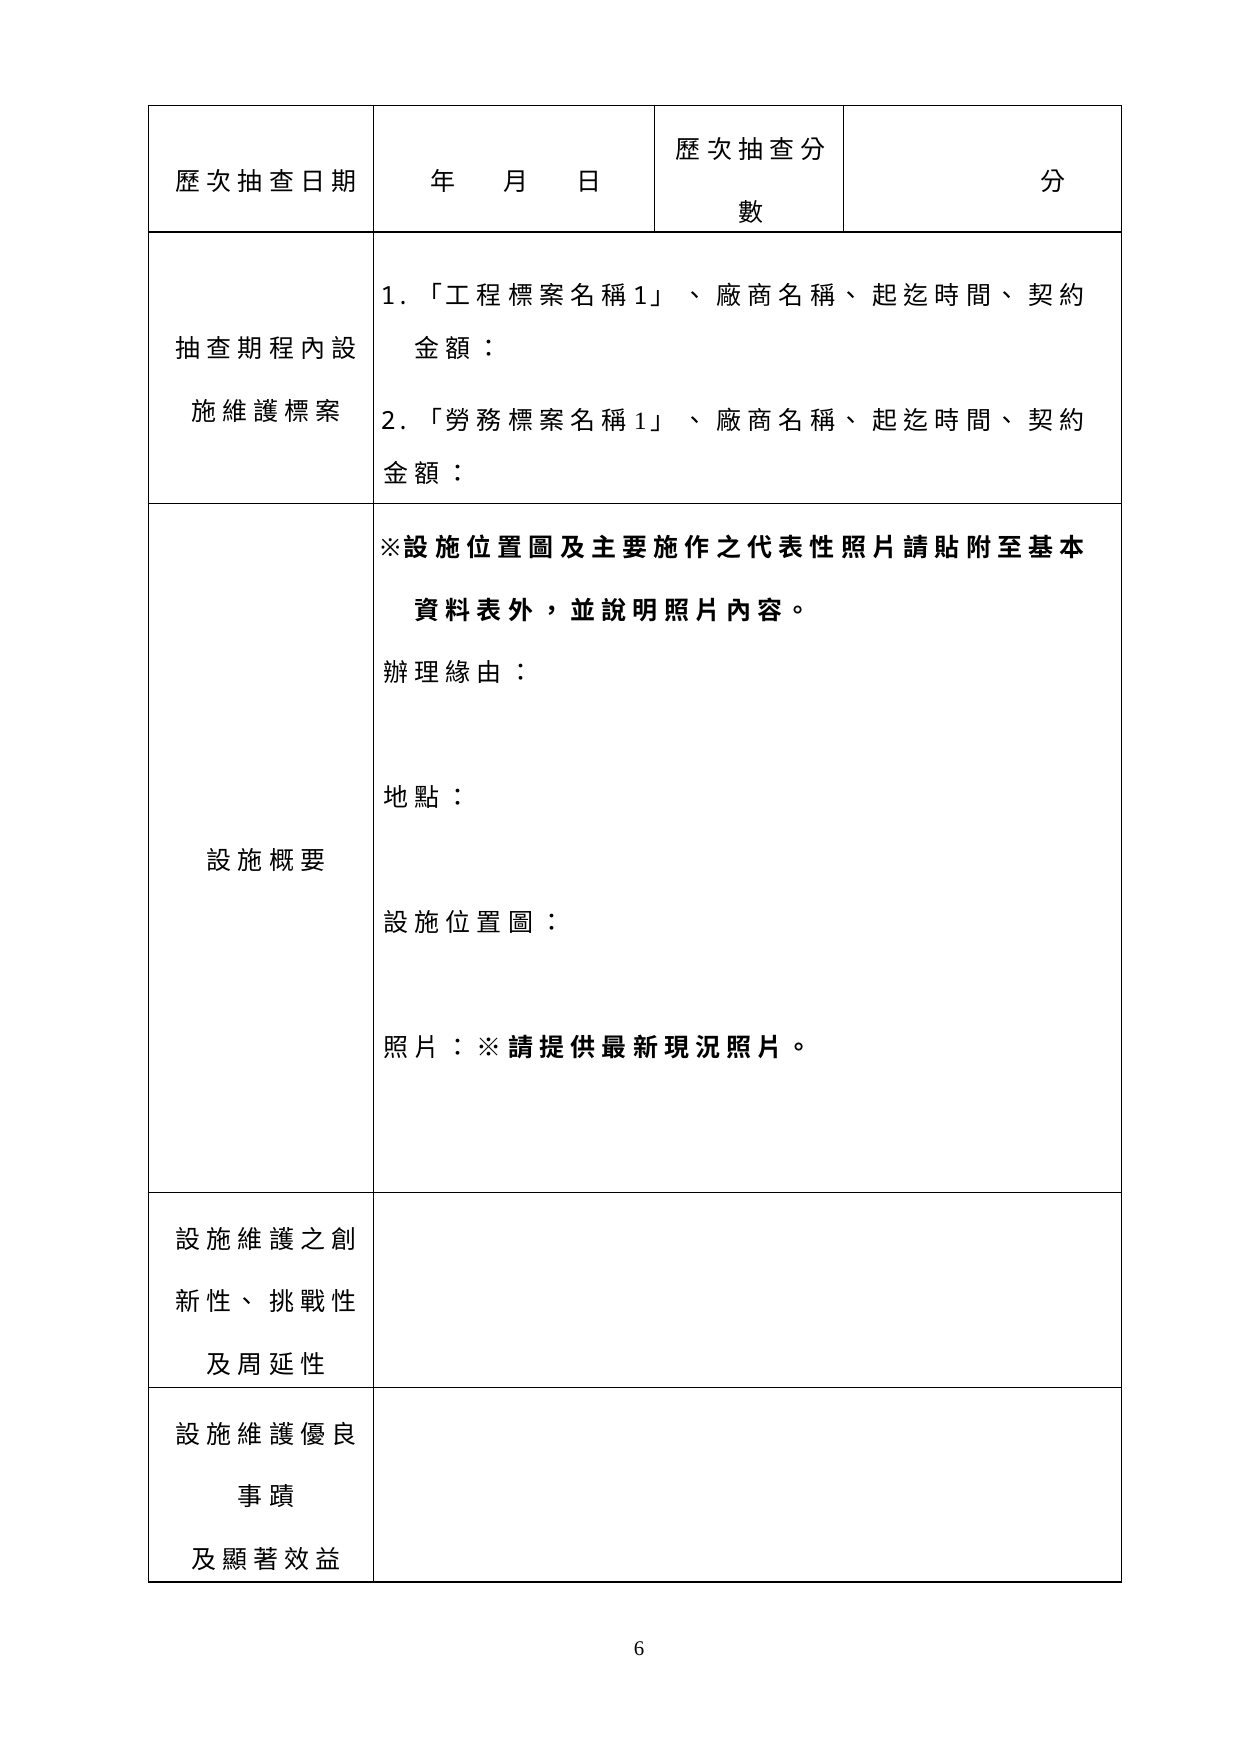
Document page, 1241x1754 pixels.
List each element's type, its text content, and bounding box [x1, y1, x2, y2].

table_cell 設施概要 [149, 504, 373, 1192]
table_cell 分 [844, 106, 1121, 231]
table_cell 歷次抽查分數 [655, 106, 843, 231]
table_cell 設施維護優良事蹟 及顯著效益 [149, 1388, 373, 1581]
table_cell 歷次抽查日期 [149, 106, 373, 231]
table_cell 設施維護之創新性、挑戰性及周延性 [149, 1193, 373, 1387]
table_cell [374, 1193, 1121, 1387]
table_cell 抽查期程內設施維護標案 [149, 233, 373, 503]
table_cell 1.「工程標案名稱1」、廠商名稱、起迄時間、契約金額： 2.「勞務標案名稱1」、廠商名稱、起迄時間、契約金額： [374, 233, 1121, 503]
table_cell [374, 1388, 1121, 1581]
table_cell ※設施位置圖及主要施作之代表性照片請貼附至基本資料表外，並說明照片內容。 辦理緣由： 地點： 設施位置圖： 照片：※請提供最新現況照片。 [374, 504, 1121, 1192]
table_cell 年 月 日 [374, 106, 654, 231]
